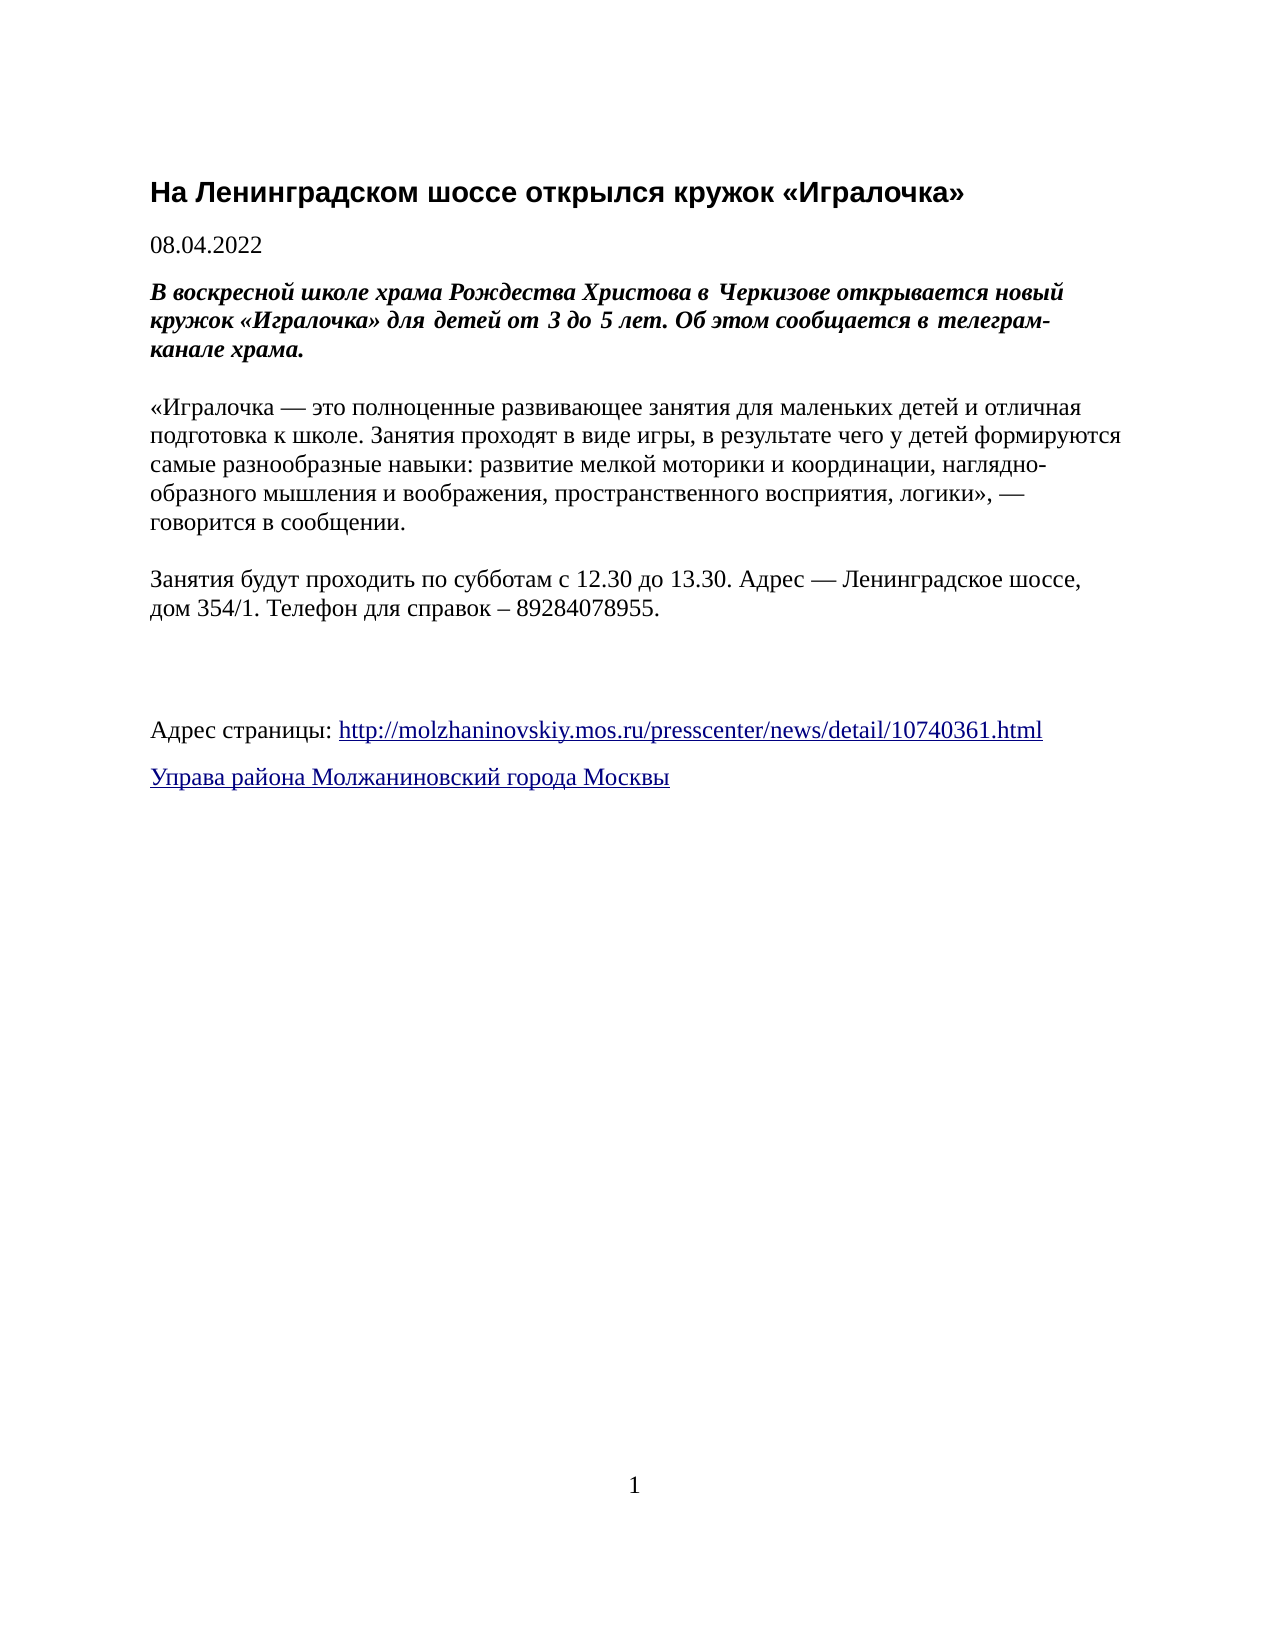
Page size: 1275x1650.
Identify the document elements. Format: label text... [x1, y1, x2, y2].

text Адрес страницы: http://molzhaninovskiy.mos.ru/presscenter/news/detail/10740361.html [150, 715, 1125, 744]
text В воскресной школе храма Рождества Христова в Черкизове открывается новый кружок «Игралочка» для детей от 3 до 5 лет. Об этом сообщается в телеграм-канале храма. «Игралочка — это полноценные развивающее занятия для маленьких детей и отличная подготовка к школе. Занятия проходят в виде игры, в результате чего у детей формируются самые разнообразные навыки: развитие мелкой моторики и координации, наглядно-образного мышления и воображения, пространственного восприятия, логики», — говорится в сообщении. Занятия будут проходить по субботам с 12.30 до 13.30. Адрес — Ленинградское шоссе, дом 354/1. Телефон для справок – 89284078955. [150, 277, 1125, 622]
text 08.04.2022 [150, 230, 1125, 259]
text Управа района Молжаниновский города Москвы [150, 762, 1125, 790]
subtitle На Ленинградском шоссе открылся кружок «Игралочка» [150, 175, 1125, 208]
